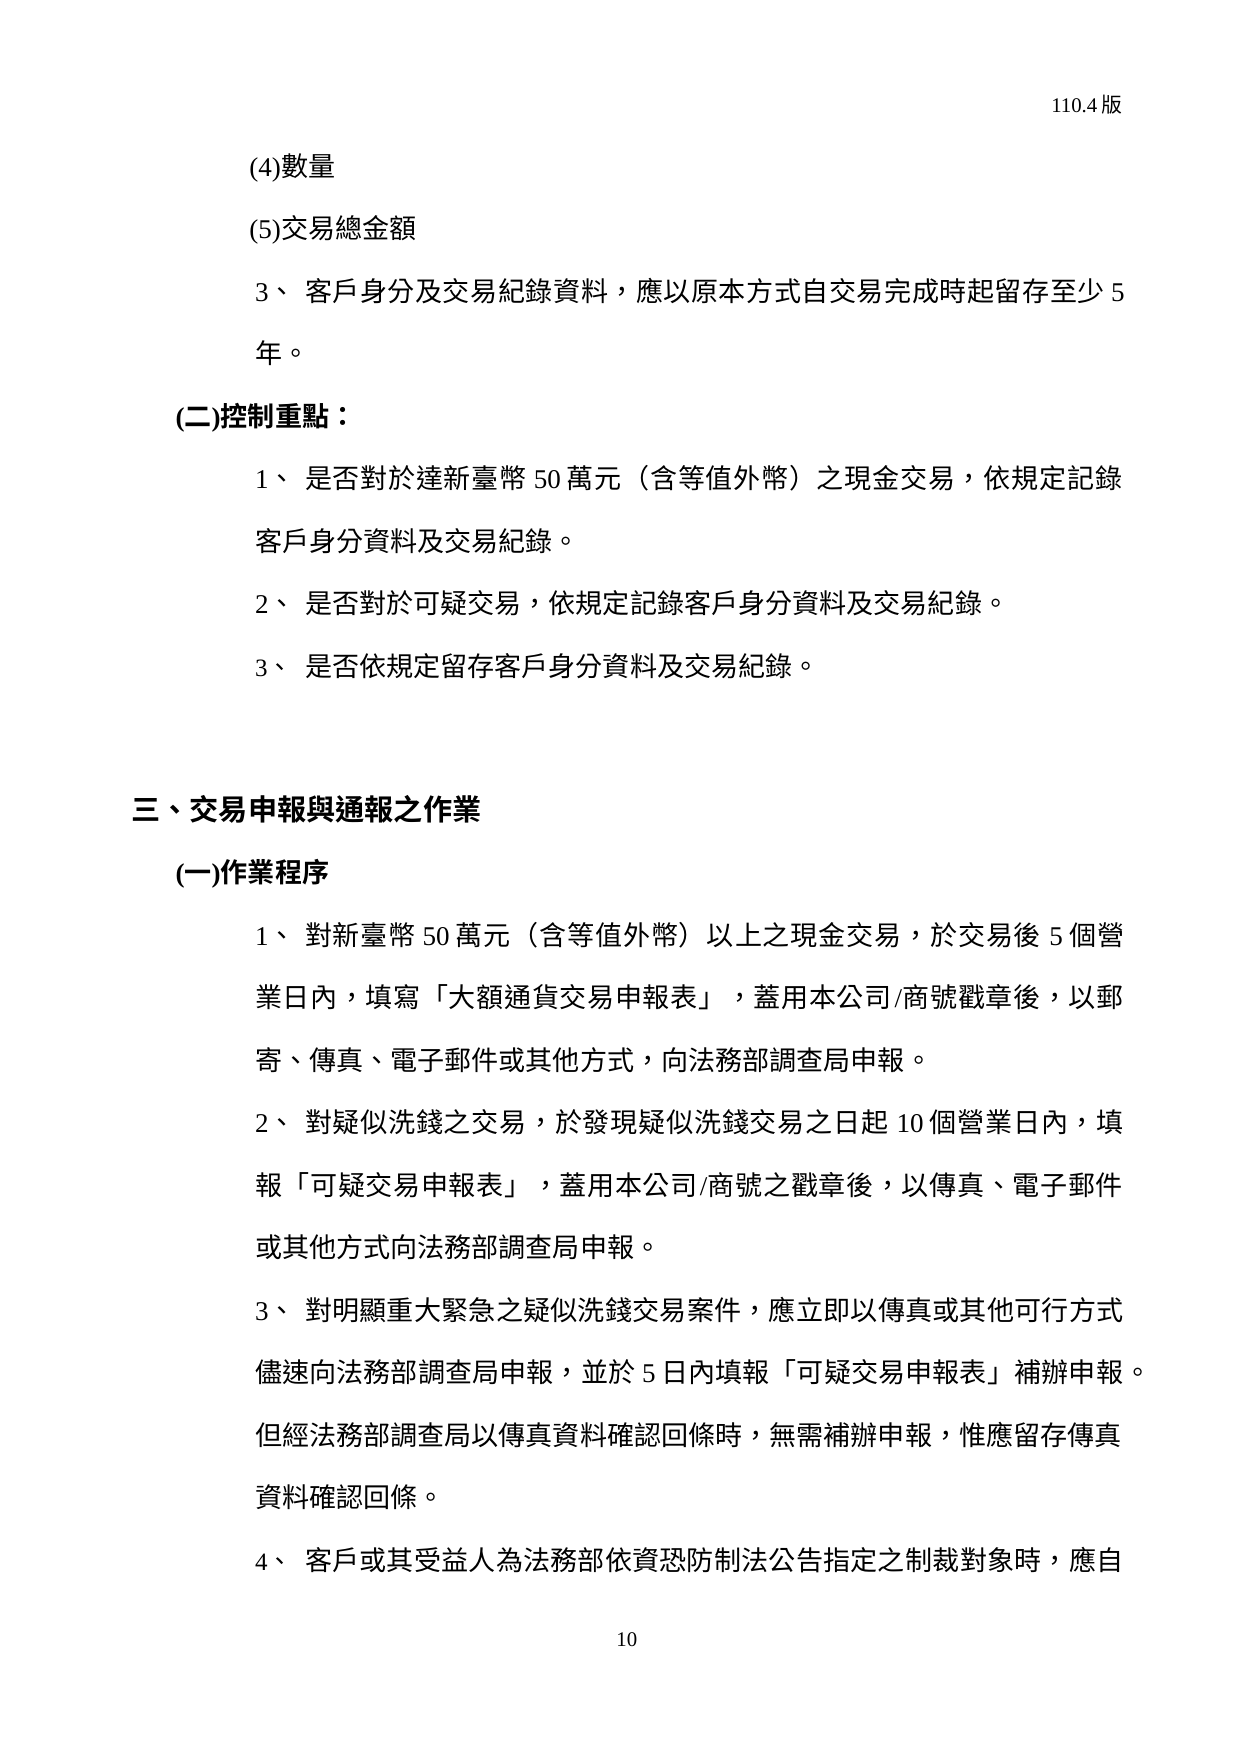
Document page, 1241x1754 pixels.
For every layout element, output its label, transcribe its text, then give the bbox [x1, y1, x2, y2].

text (二)控制重點： [131, 373, 1118, 435]
text (4)數量 [190, 123, 1124, 185]
list 客戶或其受益人為法務部依資恐防制法公告指定之制裁對象時，應自 [255, 1516, 1124, 1579]
list 是否依規定留存客戶身分資料及交易紀錄。 [255, 623, 1124, 685]
text 三、交易申報與通報之作業 [131, 766, 1118, 829]
list 對明顯重大緊急之疑似洗錢交易案件，應立即以傳真或其他可行方式儘速向法務部調查局申報，並於5日內填報「可疑交易申報表」補辦申報。但經法務部調查局以傳真資料確認回條時，無需補辦申報，惟應留存傳真資料確認回條。 [255, 1266, 1124, 1516]
list 對疑似洗錢之交易，於發現疑似洗錢交易之日起10個營業日內，填報「可疑交易申報表」，蓋用本公司/商號之戳章後，以傳真、電子郵件或其他方式向法務部調查局申報。 [255, 1079, 1124, 1266]
list 客戶身分及交易紀錄資料，應以原本方式自交易完成時起留存至少5年。 [255, 248, 1124, 373]
list 是否對於可疑交易，依規定記錄客戶身分資料及交易紀錄。 [255, 560, 1124, 623]
list 是否對於達新臺幣50萬元（含等值外幣）之現金交易，依規定記錄客戶身分資料及交易紀錄。 [255, 435, 1124, 560]
text (5)交易總金額 [190, 185, 1124, 248]
text (一)作業程序 [131, 829, 1118, 891]
list 對新臺幣50萬元（含等值外幣）以上之現金交易，於交易後5個營業日內，填寫「大額通貨交易申報表」，蓋用本公司/商號戳章後，以郵寄、傳真、電子郵件或其他方式，向法務部調查局申報。 [255, 891, 1124, 1079]
